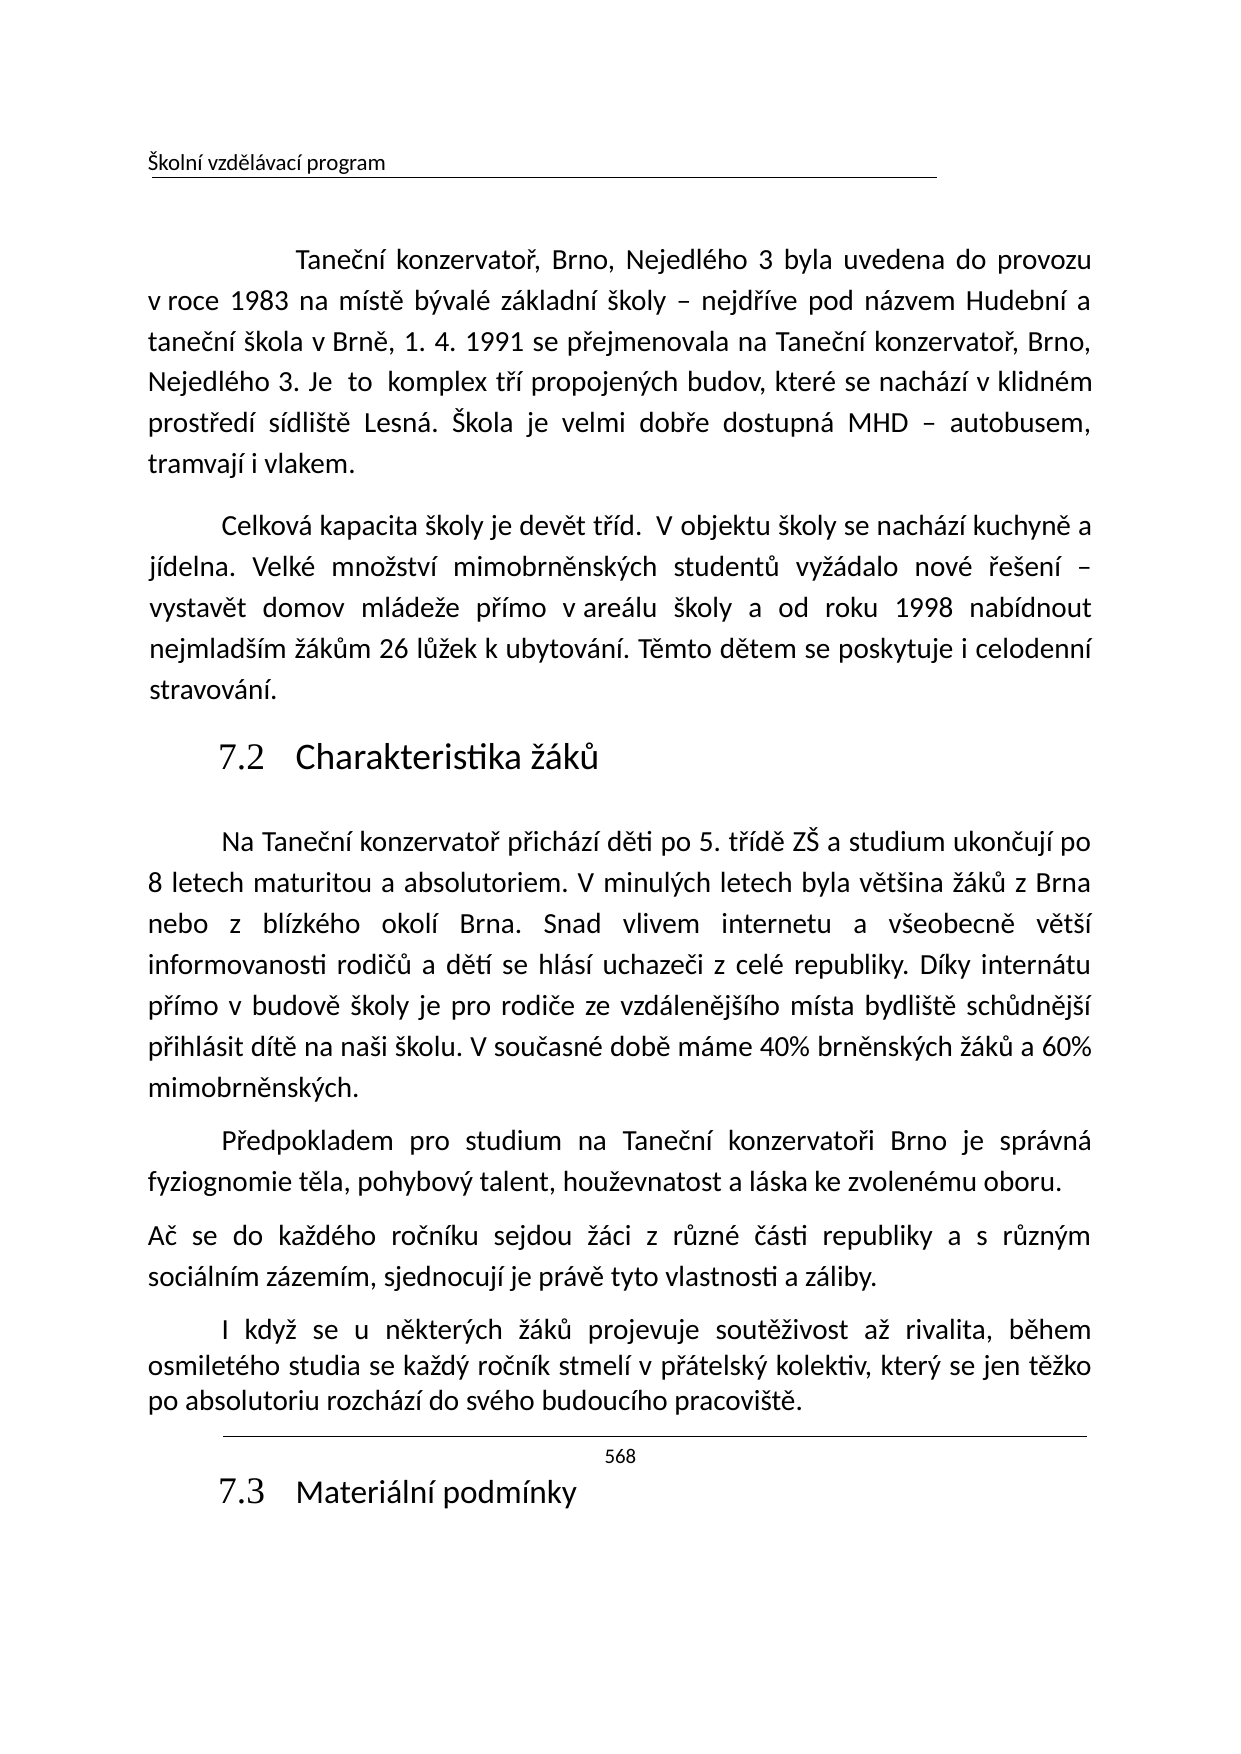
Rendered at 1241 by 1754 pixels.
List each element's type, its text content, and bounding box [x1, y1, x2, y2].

text Na Taneční konzervatoř přichází děti po 5. třídě ZŠ a studium ukončují po 8 letech maturitou a absolutoriem. V minulých letech byla většina žáků z Brna nebo z blízkého okolí Brna. Snad vlivem internetu a všeobecně větší informovanosti rodičů a dětí se hlásí uchazeči z celé republiky. Díky internátu přímo v budově školy je pro rodiče ze vzdálenějšího místa bydliště schůdnější přihlásit dítě na naši školu. V současné době máme 40% brněnských žáků a 60% mimobrněnských. [148, 823, 1093, 1104]
text 568 [148, 1443, 1093, 1469]
text Ač se do každého ročníku sejdou žáci z různé části republiky a s různým sociálním zázemím, sjednocují je právě tyto vlastnosti a záliby. [148, 1217, 1093, 1293]
list Charakteristika žáků [208, 733, 1093, 778]
text Taneční konzervatoř, Brno, Nejedlého 3 byla uvedena do provozu v roce 1983 na místě bývalé základní školy – nejdříve pod názvem Hudební a taneční škola v Brně, 1. 4. 1991 se přejmenovala na Taneční konzervatoř, Brno, Nejedlého 3. Je to komplex tří propojených budov, které se nachází v klidném prostředí sídliště Lesná. Škola je velmi dobře dostupná MHD – autobusem, tramvají i vlakem. [148, 241, 1093, 481]
list Materiální podmínky [208, 1469, 1093, 1512]
list I když se u některých žáků projevuje soutěživost až rivalita, během osmiletého studia se každý ročník stmelí v přátelský kolektiv, který se jen těžko po absolutoriu rozchází do svého budoucího pracoviště. [148, 1311, 1093, 1418]
text Předpokladem pro studium na Taneční konzervatoři Brno je správná fyziognomie těla, pohybový talent, houževnatost a láska ke zvolenému oboru. [148, 1122, 1093, 1199]
list Celková kapacita školy je devět tříd. V objektu školy se nachází kuchyně a jídelna. Velké množství mimobrněnských studentů vyžádalo nové řešení – vystavět domov mládeže přímo v areálu školy a od roku 1998 nabídnout nejmladším žákům 26 lůžek k ubytování. Těmto dětem se poskytuje i celodenní stravování. [148, 507, 1093, 707]
